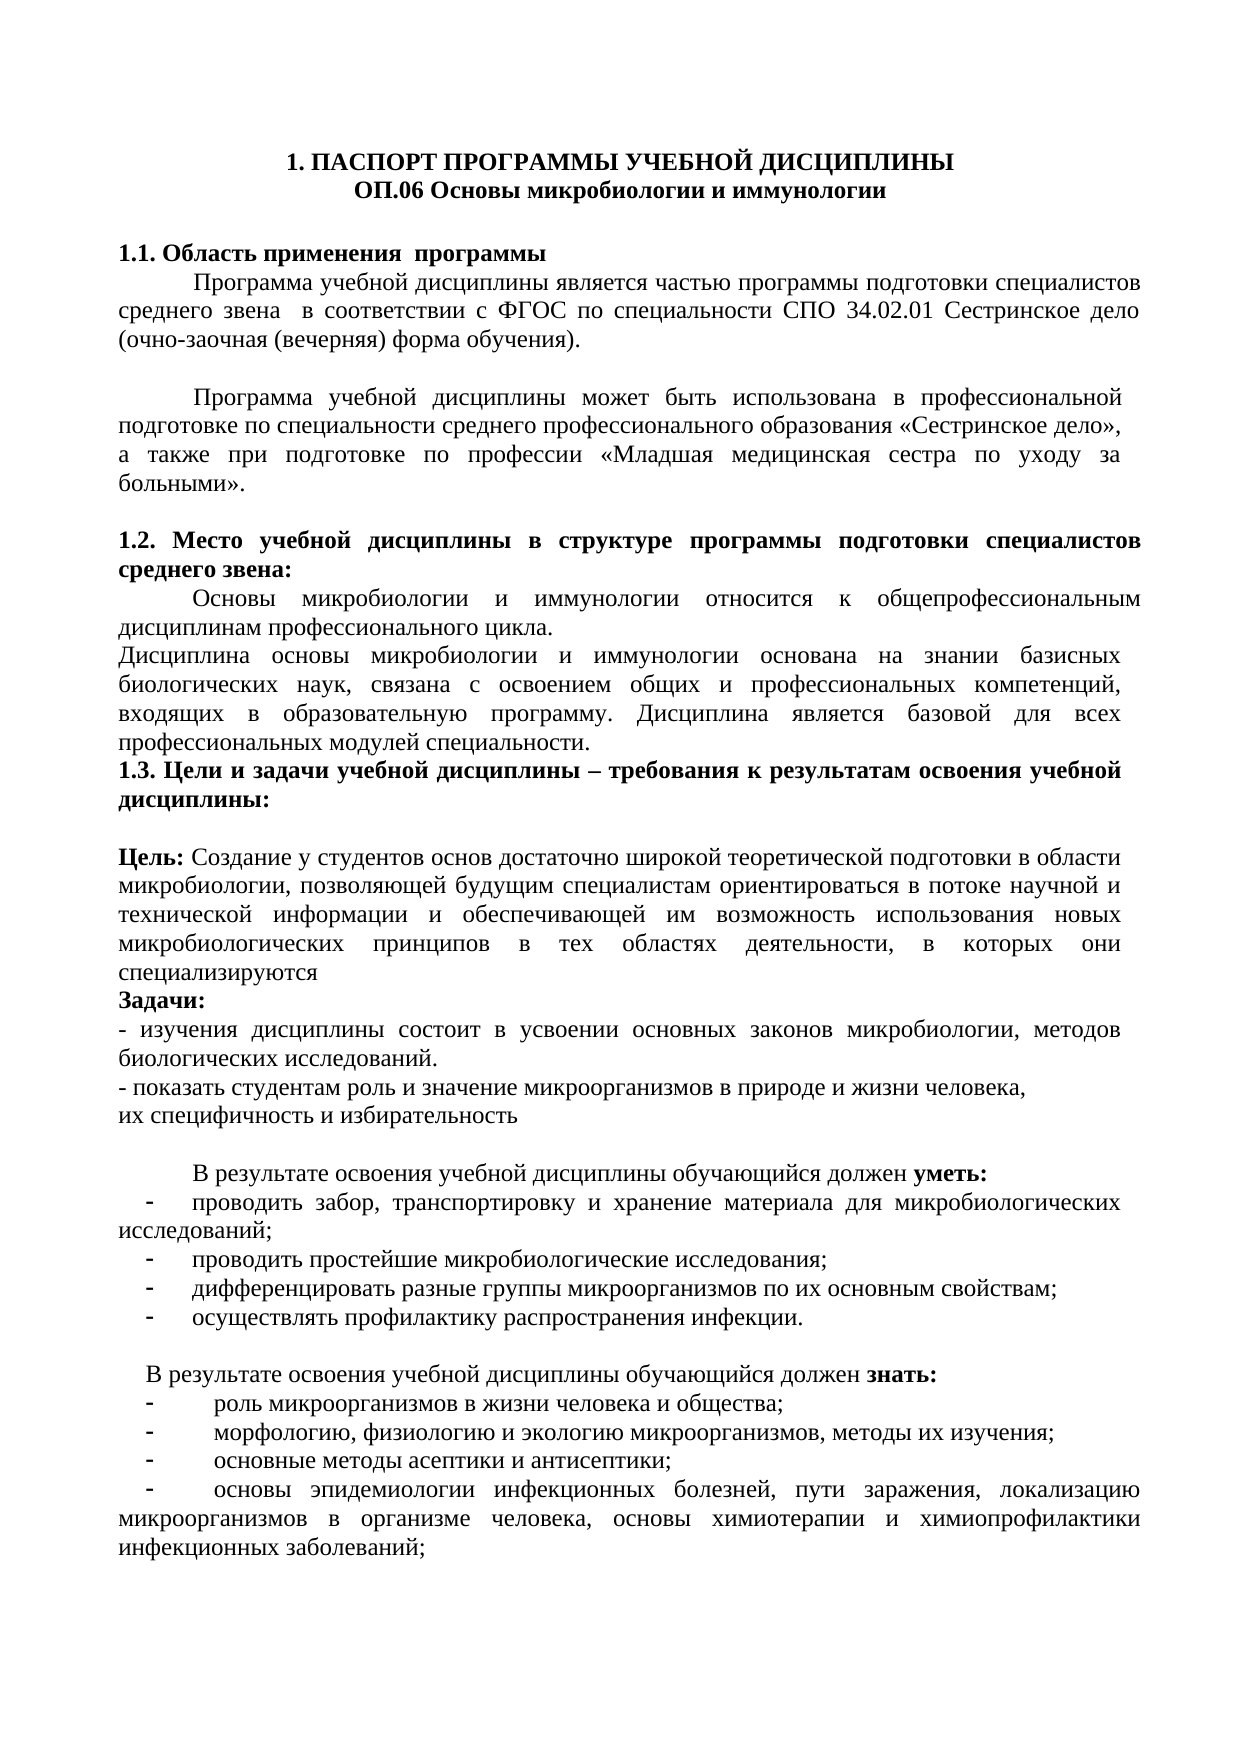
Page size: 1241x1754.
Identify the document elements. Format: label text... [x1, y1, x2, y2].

text В результате освоения учебной дисциплины обучающийся должен уметь: [118, 1158, 1122, 1187]
text их специфичность и избирательность [118, 1100, 1122, 1129]
text Задачи: [118, 985, 1122, 1014]
text Программа учебной дисциплины может быть использована в профессиональной подготовке по специальности среднего профессионального образования «Сестринское дело», а также при подготовке по профессии «Младшая медицинская сестра по уходу за больными». [118, 382, 1122, 497]
text В результате освоения учебной дисциплины обучающийся должен знать: [118, 1359, 1122, 1388]
text - изучения дисциплины состоит в усвоении основных законов микробиологии, методов биологических исследований. [118, 1014, 1122, 1072]
text 1.1. Область применения программы [118, 238, 1141, 267]
text Программа учебной дисциплины является частью программы подготовки специалистов среднего звена в соответствии с ФГОС по специальности СПО 34.02.01 Сестринское дело (очно-заочная (вечерняя) форма обучения). [118, 267, 1141, 353]
text 1. паспорт ПРОГРАММЫ УЧЕБНОЙ ДИСЦИПЛИНЫ [118, 147, 1122, 176]
text Основы микробиологии и иммунологии относится к общепрофессиональным дисциплинам профессионального цикла. [118, 583, 1141, 640]
text - показать студентам роль и значение микроорганизмов в природе и жизни человека, [118, 1072, 1122, 1100]
text Дисциплина основы микробиологии и иммунологии основана на знании базисных биологических наук, связана с освоением общих и профессиональных компетенций, входящих в образовательную программу. Дисциплина является базовой для всех профессиональных модулей специальности. [118, 640, 1122, 755]
list морфологию, физиологию и экологию микроорганизмов, методы их изучения; [118, 1417, 1141, 1445]
list проводить простейшие микробиологические исследования; [118, 1244, 1122, 1273]
list основы эпидемиологии инфекционных болезней, пути заражения, локализацию микроорганизмов в организме человека, основы химиотерапии и химиопрофилактики инфекционных заболеваний; [118, 1474, 1141, 1560]
list дифференцировать разные группы микроорганизмов по их основным свойствам; [118, 1273, 1122, 1302]
text Цель: Создание у студентов основ достаточно широкой теоретической подготовки в области микробиологии, позволяющей будущим специалистам ориентироваться в потоке научной и технической информации и обеспечивающей им возможность использования новых микробиологических принципов в тех областях деятельности, в которых они специализируются [118, 842, 1122, 985]
list основные методы асептики и антисептики; [118, 1445, 1141, 1474]
list осуществлять профилактику распространения инфекции. [118, 1302, 1122, 1330]
text ОП.06 Основы микробиологии и иммунологии [118, 176, 1122, 204]
list проводить забор, транспортировку и хранение материала для микробиологических исследований; [118, 1187, 1122, 1244]
list роль микроорганизмов в жизни человека и общества; [118, 1388, 1141, 1417]
text 1.2. Место учебной дисциплины в структуре программы подготовки специалистов среднего звена: [118, 525, 1141, 583]
text 1.3. Цели и задачи учебной дисциплины – требования к результатам освоения учебной дисциплины: [118, 755, 1122, 813]
